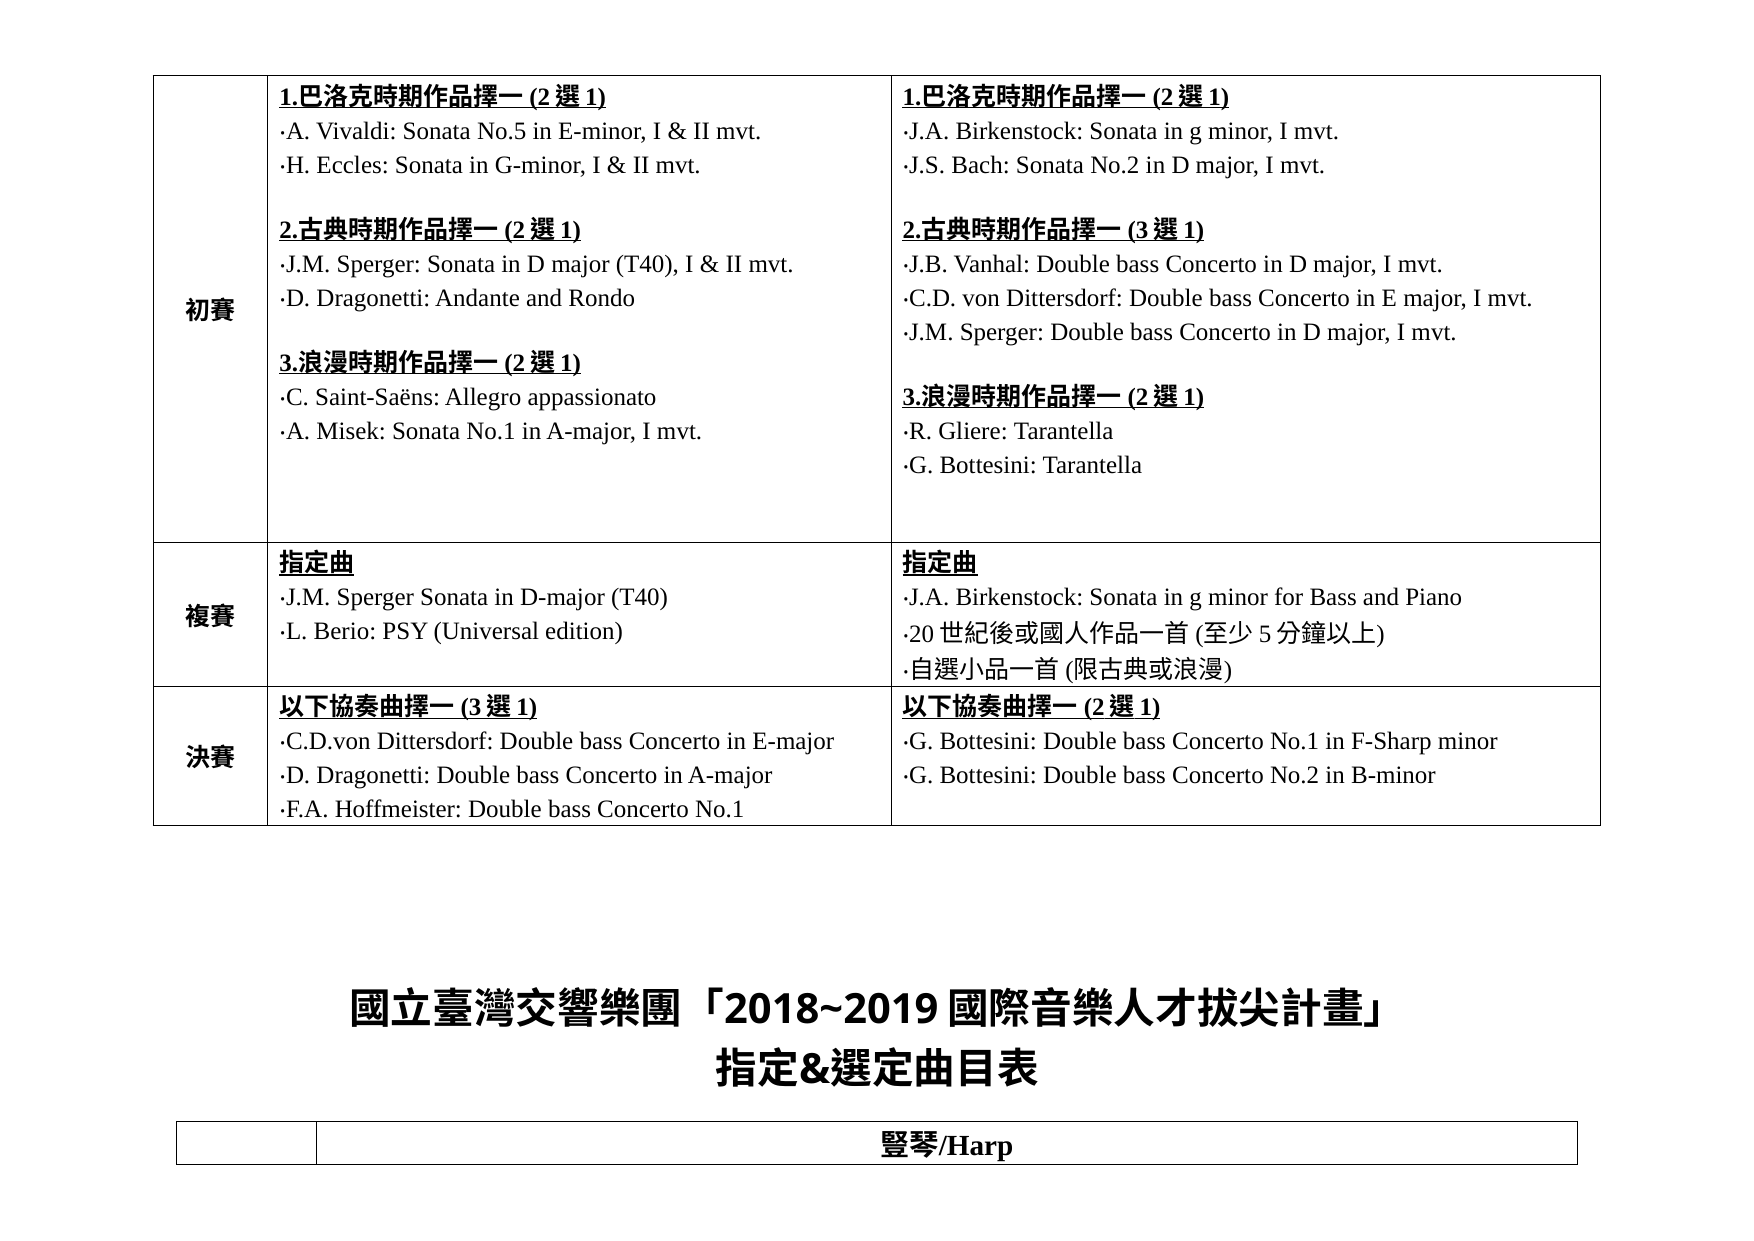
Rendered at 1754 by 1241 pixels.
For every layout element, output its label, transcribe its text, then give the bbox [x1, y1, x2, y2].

text 指定&選定曲目表 [103, 1035, 1651, 1096]
table_header 豎琴/Harp [317, 1122, 1577, 1164]
table_cell 指定曲 ‧J.M. Sperger Sonata in D-major (T40) ‧L. Berio: PSY (Universal edition) [268, 543, 891, 686]
table_cell 複賽 [154, 543, 267, 686]
table_header [177, 1122, 316, 1164]
table_cell 以下協奏曲擇一 (2選1) ‧G. Bottesini: Double bass Concerto No.1 in F-Sharp minor ‧G. Bottesini: Double bass Concerto No.2 in B-minor [892, 687, 1600, 825]
table_cell 指定曲 ‧J.A. Birkenstock: Sonata in g minor for Bass and Piano ‧20世紀後或國人作品一首 (至少5分鐘以上) ‧自選小品一首 (限古典或浪漫) [892, 543, 1600, 686]
table_cell 1.巴洛克時期作品擇一 (2選1) ‧A. Vivaldi: Sonata No.5 in E-minor, I & II mvt. ‧H. Eccles: Sonata in G-minor, I & II mvt. 2.古典時期作品擇一 (2選1) ‧J.M. Sperger: Sonata in D major (T40), I & II mvt. ‧D. Dragonetti: Andante and Rondo 3.浪漫時期作品擇一 (2選1) ‧C. Saint-Saëns: Allegro appassionato ‧A. Misek: Sonata No.1 in A-major, I mvt. [268, 76, 891, 542]
text 國立臺灣交響樂團「2018~2019國際音樂人才拔尖計畫」 [103, 975, 1651, 1035]
table_cell 初賽 [154, 76, 267, 542]
table_cell 以下協奏曲擇一 (3選1) ‧C.D.von Dittersdorf: Double bass Concerto in E-major ‧D. Dragonetti: Double bass Concerto in A-major ‧F.A. Hoffmeister: Double bass Concerto No.1 [268, 687, 891, 825]
table_cell 決賽 [154, 687, 267, 825]
table_cell 1.巴洛克時期作品擇一 (2選1) ‧J.A. Birkenstock: Sonata in g minor, I mvt. ‧J.S. Bach: Sonata No.2 in D major, I mvt. 2.古典時期作品擇一 (3選1) ‧J.B. Vanhal: Double bass Concerto in D major, I mvt. ‧C.D. von Dittersdorf: Double bass Concerto in E major, I mvt. ‧J.M. Sperger: Double bass Concerto in D major, I mvt. 3.浪漫時期作品擇一 (2選1) ‧R. Gliere: Tarantella ‧G. Bottesini: Tarantella [892, 76, 1600, 542]
